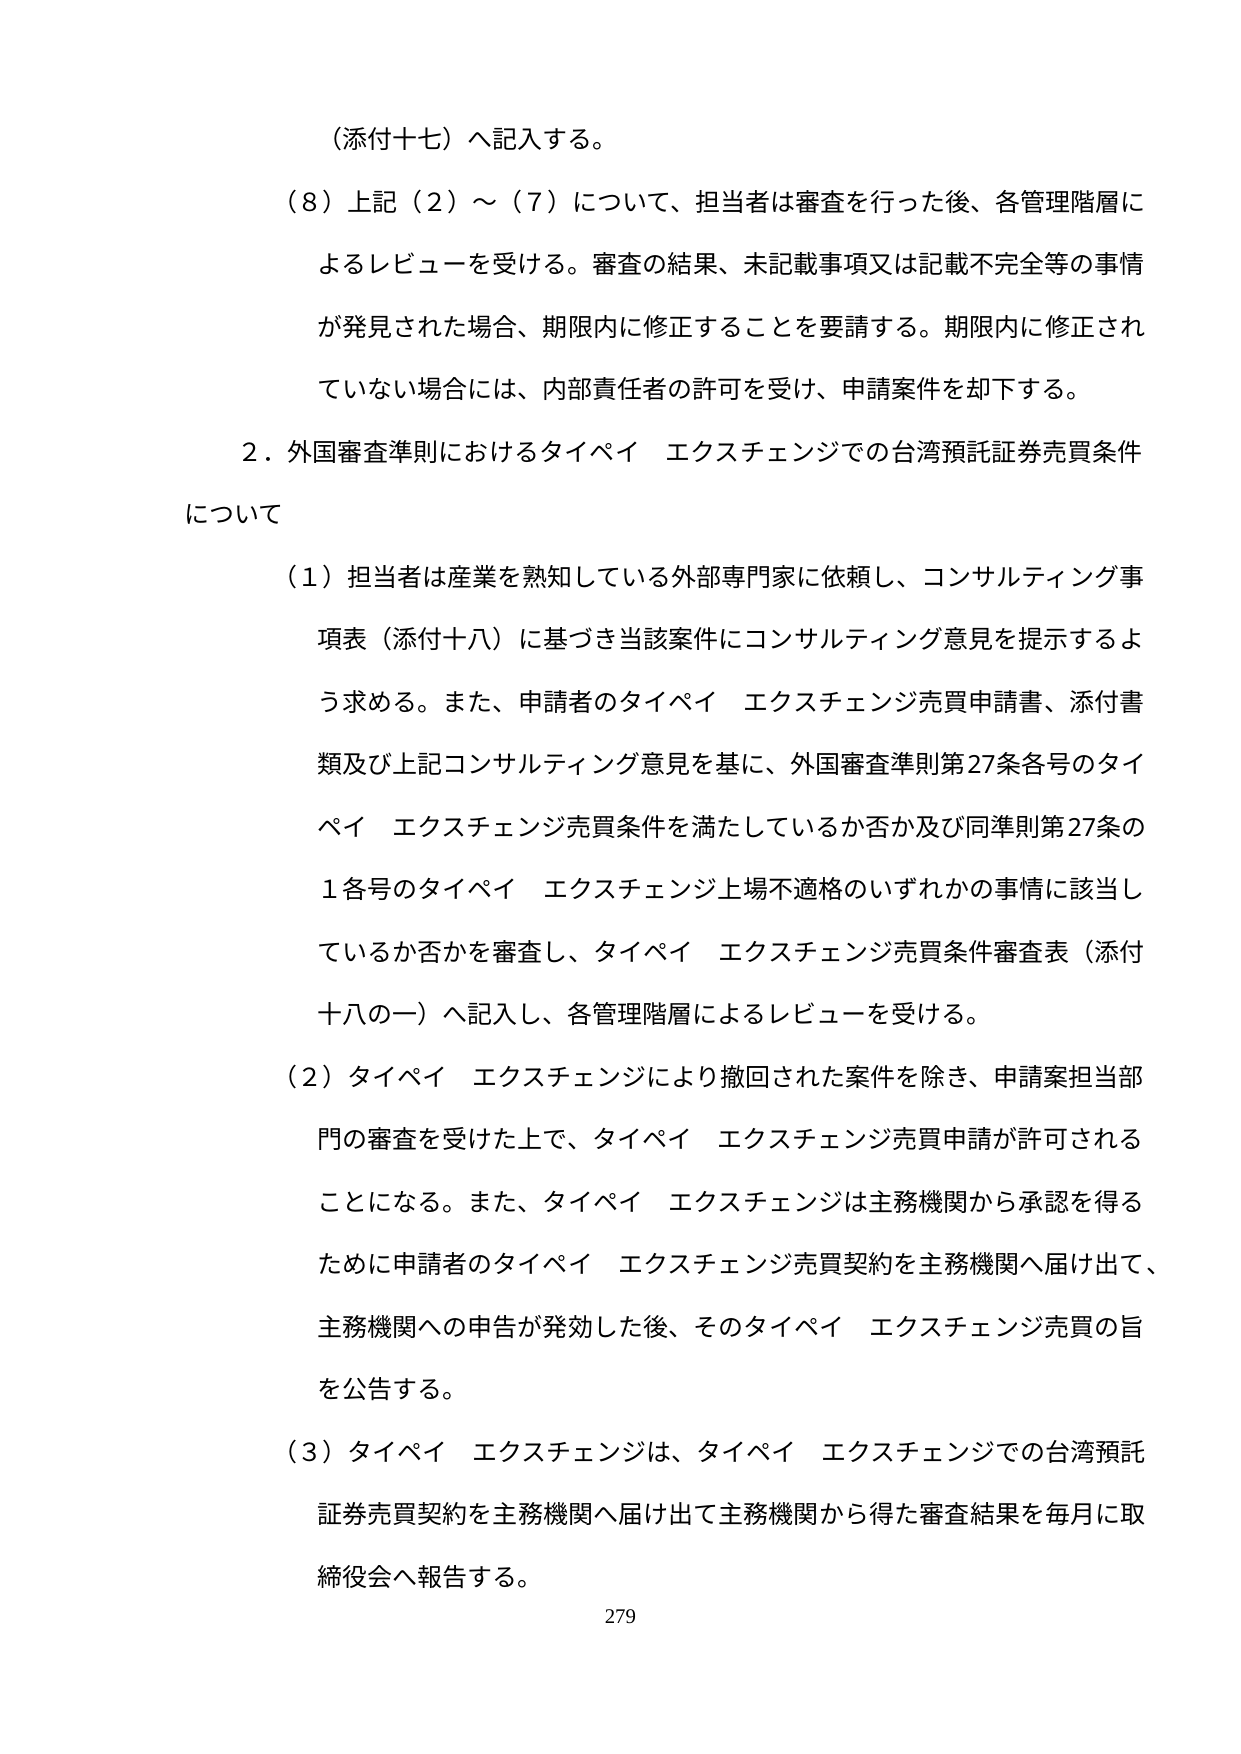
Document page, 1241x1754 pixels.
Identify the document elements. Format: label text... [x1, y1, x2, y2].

text （２）タイペイ エクスチェンジにより撤回された案件を除き、申請案担当部門の審査を受けた上で、タイペイ エクスチェンジ売買申請が許可されることになる。また、タイペイ エクスチェンジは主務機関から承認を得るために申請者のタイペイ エクスチェンジ売買契約を主務機関へ届け出て、主務機関への申告が発効した後、そのタイペイ エクスチェンジ売買の旨を公告する。 [272, 1034, 1146, 1409]
text （１）担当者は産業を熟知している外部専門家に依頼し、コンサルティング事項表（添付十八）に基づき当該案件にコンサルティング意見を提示するよう求める。また、申請者のタイペイ エクスチェンジ売買申請書、添付書類及び上記コンサルティング意見を基に、外国審査準則第27条各号のタイペイ エクスチェンジ売買条件を満たしているか否か及び同準則第27条の１各号のタイペイ エクスチェンジ上場不適格のいずれかの事情に該当しているか否かを審査し、タイペイ エクスチェンジ売買条件審査表（添付十八の一）へ記入し、各管理階層によるレビューを受ける。 [272, 534, 1146, 1034]
text （添付十七）へ記入する。 [272, 96, 1146, 159]
text （３）タイペイ エクスチェンジは、タイペイ エクスチェンジでの台湾預託証券売買契約を主務機関へ届け出て主務機関から得た審査結果を毎月に取締役会へ報告する。 [272, 1409, 1146, 1596]
text （８）上記（２）～（７）について、担当者は審査を行った後、各管理階層によるレビューを受ける。審査の結果、未記載事項又は記載不完全等の事情が発見された場合、期限内に修正することを要請する。期限内に修正されていない場合には、内部責任者の許可を受け、申請案件を却下する。 [272, 159, 1146, 409]
text ２．外国審査準則におけるタイペイ エクスチェンジでの台湾預託証券売買条件について [184, 409, 1146, 534]
